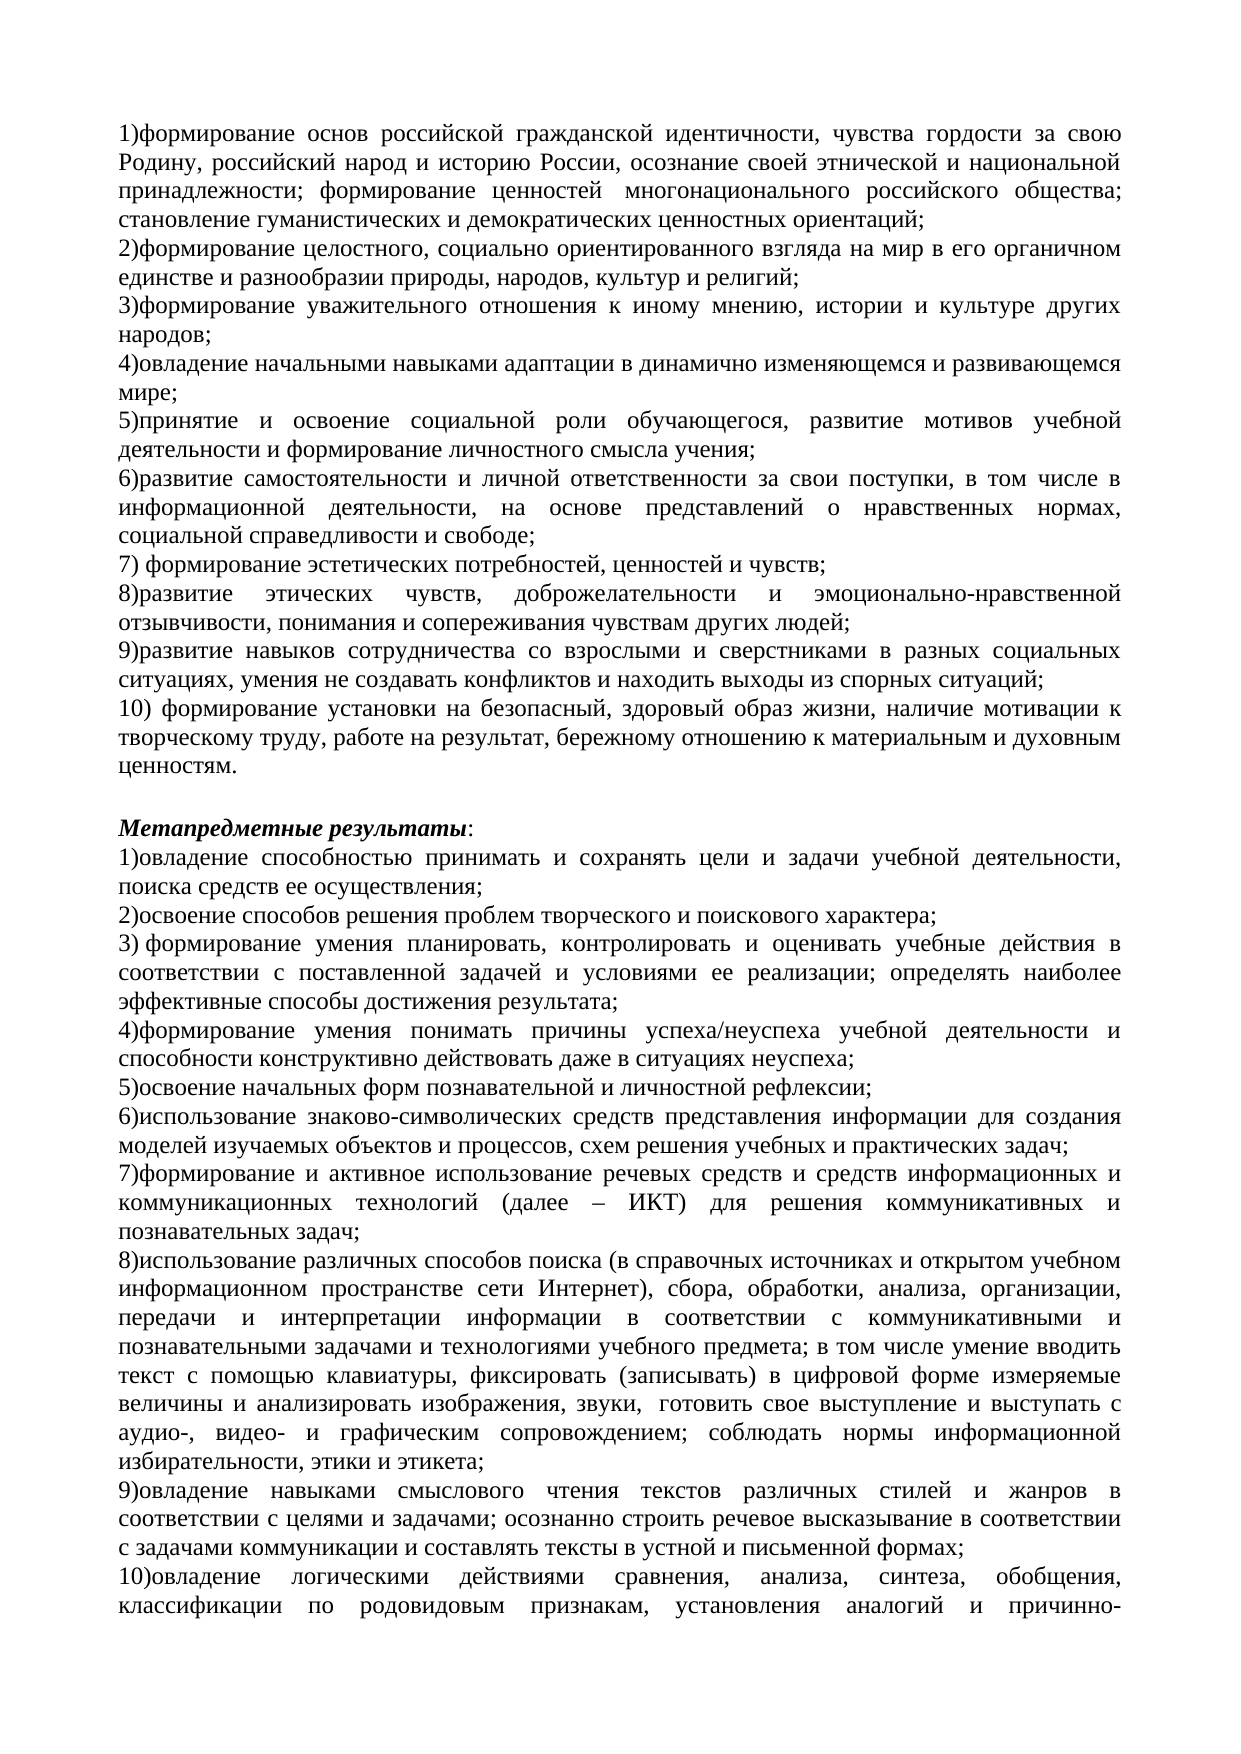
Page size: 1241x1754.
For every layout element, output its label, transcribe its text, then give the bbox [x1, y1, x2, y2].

text 1)овладение способностью принимать и сохранять цели и задачи учебной деятельности, поиска средств ее осуществления; [118, 842, 1122, 900]
text 2)освоение способов решения проблем творческого и поискового характера; [118, 900, 1122, 928]
text 8)развитие этических чувств, доброжелательности и эмоционально-нравственной отзывчивости, понимания и сопереживания чувствам других людей; [118, 578, 1122, 636]
text 1)формирование основ российской гражданской идентичности, чувства гордости за свою Родину, российский народ и историю России, осознание своей этнической и национальной принадлежности; формирование ценностей многонационального российского общества; становление гуманистических и демократических ценностных ориентаций; [118, 118, 1122, 233]
text 9)овладение навыками смыслового чтения текстов различных стилей и жанров в соответствии с целями и задачами; осознанно строить речевое высказывание в соответствии с задачами коммуникации и составлять тексты в устной и письменной формах; [118, 1475, 1122, 1561]
text 10)овладение логическими действиями сравнения, анализа, синтеза, обобщения, классификации по родовидовым признакам, установления аналогий и причинно- [118, 1561, 1122, 1618]
text 8)использование различных способов поиска (в справочных источниках и открытом учебном информационном пространстве сети Интернет), сбора, обработки, анализа, организации, передачи и интерпретации информации в соответствии с коммуникативными и познавательными задачами и технологиями учебного предмета; в том числе умение вводить текст с помощью клавиатуры, фиксировать (записывать) в цифровой форме измеряемые величины и анализировать изображения, звуки, готовить свое выступление и выступать с аудио-, видео- и графическим сопровождением; соблюдать нормы информационной избирательности, этики и этикета; [118, 1245, 1122, 1475]
text 7)формирование и активное использование речевых средств и средств информационных и коммуникационных технологий (далее – ИКТ) для решения коммуникативных и познавательных задач; [118, 1158, 1122, 1245]
text 5)принятие и освоение социальной роли обучающегося, развитие мотивов учебной деятельности и формирование личностного смысла учения; [118, 406, 1122, 463]
text 4)формирование умения понимать причины успеха/неуспеха учебной деятельности и способности конструктивно действовать даже в ситуациях неуспеха; [118, 1015, 1122, 1072]
text 7) формирование эстетических потребностей, ценностей и чувств; [118, 549, 1122, 578]
text 9)развитие навыков сотрудничества со взрослыми и сверстниками в разных социальных ситуациях, умения не создавать конфликтов и находить выходы из спорных ситуаций; [118, 636, 1122, 693]
text 6)использование знаково-символических средств представления информации для создания моделей изучаемых объектов и процессов, схем решения учебных и практических задач; [118, 1101, 1122, 1158]
text 4)овладение начальными навыками адаптации в динамично изменяющемся и развивающемся мире; [118, 348, 1122, 406]
text 5)освоение начальных форм познавательной и личностной рефлексии; [118, 1072, 1122, 1101]
text 3)формирование уважительного отношения к иному мнению, истории и культуре других народов; [118, 291, 1122, 348]
text Метапредметные результаты: [118, 813, 1122, 842]
text 10) формирование установки на безопасный, здоровый образ жизни, наличие мотивации к творческому труду, работе на результат, бережному отношению к материальным и духовным ценностям. [118, 693, 1122, 779]
text 2)формирование целостного, социально ориентированного взгляда на мир в его органичном единстве и разнообразии природы, народов, культур и религий; [118, 233, 1122, 291]
text 3) формирование умения планировать, контролировать и оценивать учебные действия в соответствии с поставленной задачей и условиями ее реализации; определять наиболее эффективные способы достижения результата; [118, 928, 1122, 1015]
text 6)развитие самостоятельности и личной ответственности за свои поступки, в том числе в информационной деятельности, на основе представлений о нравственных нормах, социальной справедливости и свободе; [118, 463, 1122, 549]
